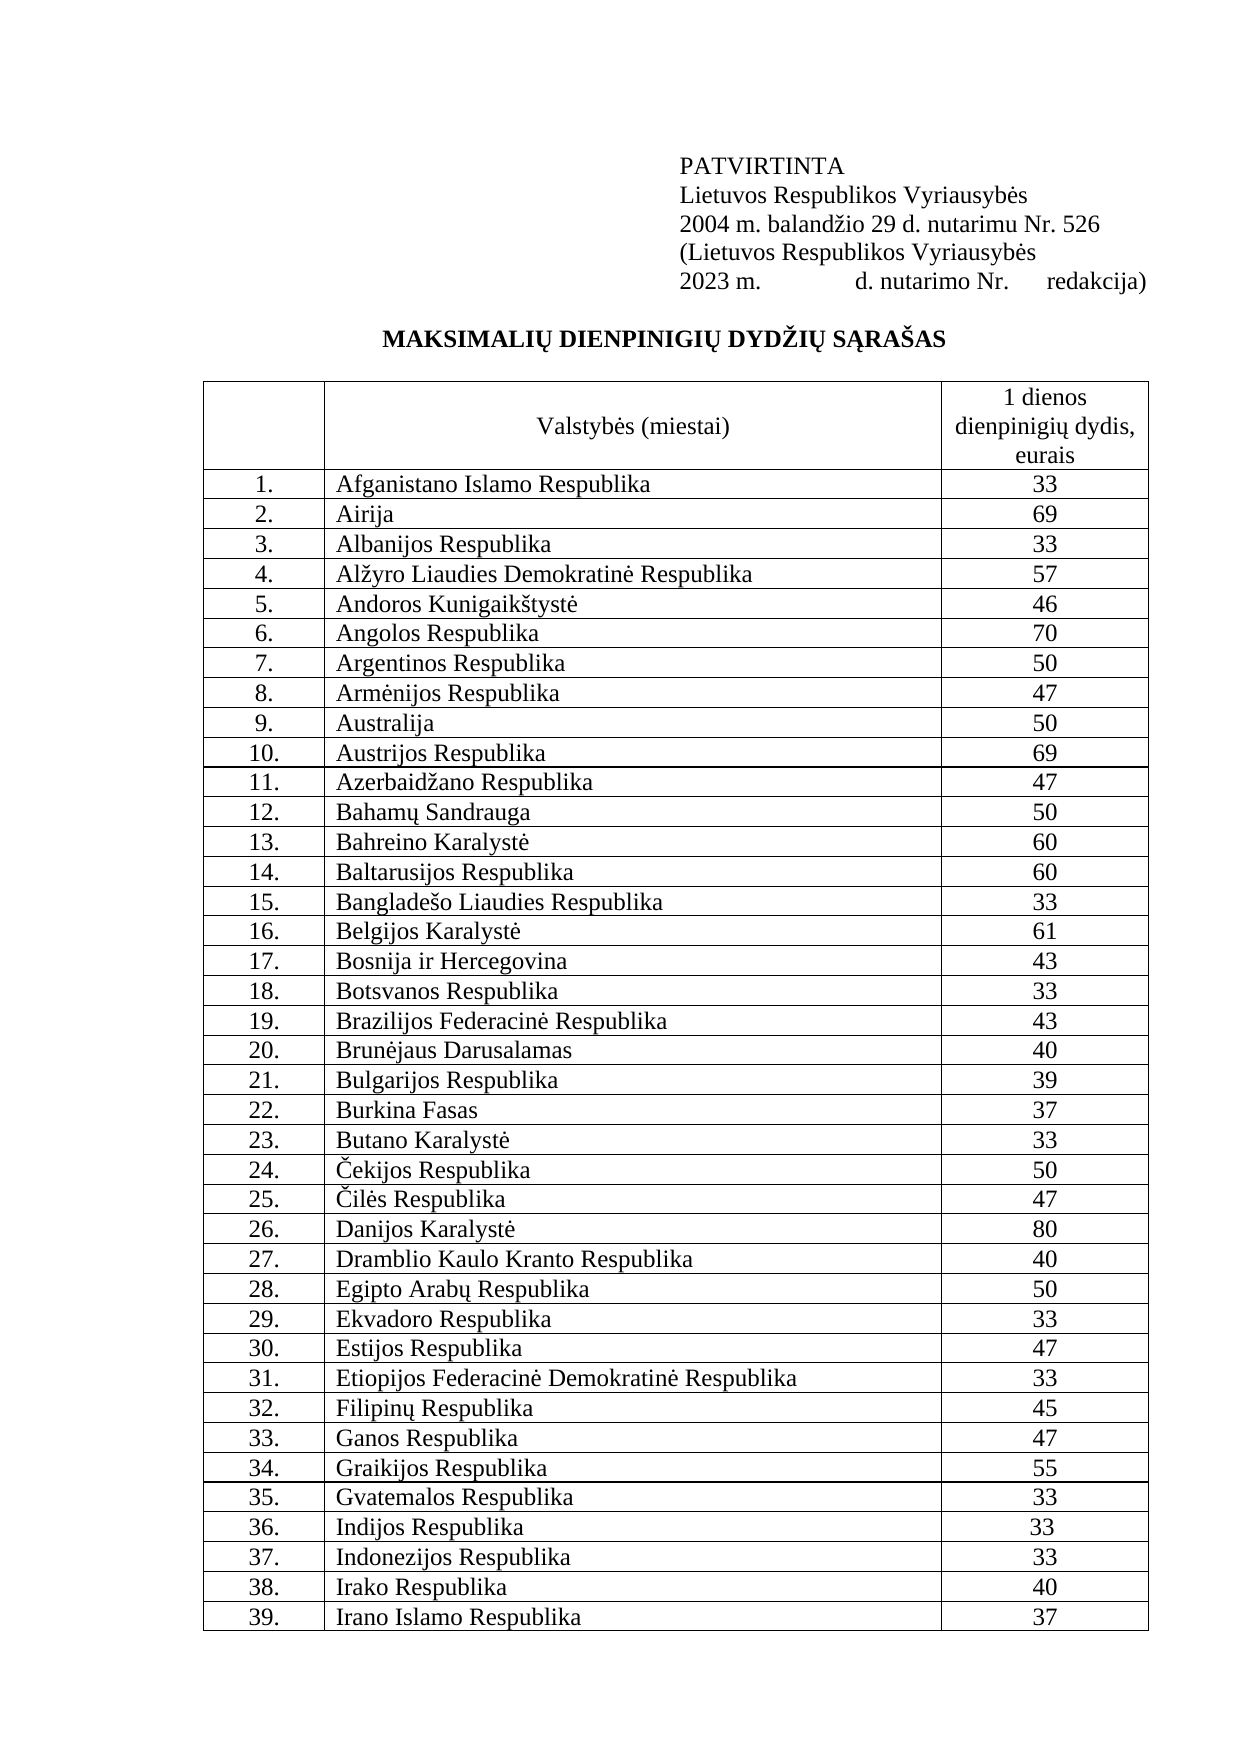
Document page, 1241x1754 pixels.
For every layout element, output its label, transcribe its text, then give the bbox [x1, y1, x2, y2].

table_cell 61 [942, 916, 1148, 945]
table_cell 31. [204, 1363, 324, 1392]
table_cell 23. [204, 1125, 324, 1154]
text 2023 m. d. nutarimo Nr. redakcija) [679, 266, 1152, 295]
table_cell 21. [204, 1065, 324, 1094]
table_cell Baltarusijos Respublika [325, 857, 941, 886]
table_cell 57 [942, 559, 1148, 588]
table_cell 69 [942, 499, 1148, 528]
table_cell 37 [942, 1095, 1148, 1124]
text PATVIRTINTA [679, 151, 1152, 180]
table_cell 13. [204, 827, 324, 856]
table_cell 12. [204, 797, 324, 826]
table_cell Bosnija ir Hercegovina [325, 946, 941, 975]
table_cell 50 [942, 1155, 1148, 1183]
table_cell 35. [204, 1483, 324, 1511]
table_cell 29. [204, 1304, 324, 1332]
table_cell Alžyro Liaudies Demokratinė Respublika [325, 559, 941, 588]
table_cell Argentinos Respublika [325, 648, 941, 677]
table_cell 33 [942, 976, 1148, 1005]
table_cell Bulgarijos Respublika [325, 1065, 941, 1094]
table_cell 69 [942, 738, 1148, 766]
table_cell 26. [204, 1214, 324, 1243]
table_cell 60 [942, 827, 1148, 856]
table_cell Indonezijos Respublika [325, 1542, 941, 1571]
table_cell 34. [204, 1453, 324, 1481]
table_cell Botsvanos Respublika [325, 976, 941, 1005]
table_cell Brunėjaus Darusalamas [325, 1036, 941, 1064]
table_cell 24. [204, 1155, 324, 1183]
table_cell 47 [942, 678, 1148, 707]
text (Lietuvos Respublikos Vyriausybės [679, 237, 1152, 266]
table_cell 46 [942, 589, 1148, 617]
table_cell Filipinų Respublika [325, 1393, 941, 1422]
table_cell 37. [204, 1542, 324, 1571]
table_cell Ekvadoro Respublika [325, 1304, 941, 1332]
table_cell Airija [325, 499, 941, 528]
table_cell 38. [204, 1572, 324, 1601]
table_cell Belgijos Karalystė [325, 916, 941, 945]
table_cell 4. [204, 559, 324, 588]
table_cell Burkina Fasas [325, 1095, 941, 1124]
table_cell 50 [942, 708, 1148, 737]
table_cell 3. [204, 529, 324, 558]
table_cell 33 [942, 1542, 1148, 1571]
table_cell 28. [204, 1274, 324, 1303]
table_cell Afganistano Islamo Respublika [325, 470, 941, 498]
table_cell 80 [942, 1214, 1148, 1243]
table_cell Graikijos Respublika [325, 1453, 941, 1481]
table_cell 6. [204, 619, 324, 647]
table_cell 50 [942, 797, 1148, 826]
table_cell 33 [942, 1304, 1148, 1332]
table_cell 14. [204, 857, 324, 886]
table_cell 25. [204, 1185, 324, 1213]
table_cell Irano Islamo Respublika [325, 1602, 941, 1630]
table_cell 47 [942, 1334, 1148, 1362]
table_cell 5. [204, 589, 324, 617]
table_cell Butano Karalystė [325, 1125, 941, 1154]
table_cell 39 [942, 1065, 1148, 1094]
table_cell 17. [204, 946, 324, 975]
table_cell Albanijos Respublika [325, 529, 941, 558]
table_header [204, 382, 324, 468]
table_cell 33 [942, 1512, 1148, 1541]
table_cell 18. [204, 976, 324, 1005]
table_cell 33 [942, 1483, 1148, 1511]
table_cell Bangladešo Liaudies Respublika [325, 887, 941, 915]
table_cell 47 [942, 768, 1148, 796]
table_cell 45 [942, 1393, 1148, 1422]
table_cell 33 [942, 529, 1148, 558]
table_cell 43 [942, 946, 1148, 975]
table_cell 47 [942, 1185, 1148, 1213]
table_cell Ganos Respublika [325, 1423, 941, 1452]
table_cell 32. [204, 1393, 324, 1422]
table_cell Bahreino Karalystė [325, 827, 941, 856]
table_cell Brazilijos Federacinė Respublika [325, 1006, 941, 1034]
table_cell 55 [942, 1453, 1148, 1481]
table_cell 50 [942, 648, 1148, 677]
table_cell 33 [942, 470, 1148, 498]
table_cell Indijos Respublika [325, 1512, 941, 1541]
table_cell 27. [204, 1244, 324, 1273]
table_cell 50 [942, 1274, 1148, 1303]
table_cell 1. [204, 470, 324, 498]
table_cell 11. [204, 768, 324, 796]
table_cell 40 [942, 1572, 1148, 1601]
table_cell Australija [325, 708, 941, 737]
table_cell 36. [204, 1512, 324, 1541]
table_cell 40 [942, 1036, 1148, 1064]
table_cell 30. [204, 1334, 324, 1362]
table_cell 60 [942, 857, 1148, 886]
table_cell 15. [204, 887, 324, 915]
table_cell 20. [204, 1036, 324, 1064]
table_cell 8. [204, 678, 324, 707]
table_cell 39. [204, 1602, 324, 1630]
table_cell 47 [942, 1423, 1148, 1452]
table_cell Angolos Respublika [325, 619, 941, 647]
table_cell Estijos Respublika [325, 1334, 941, 1362]
text 2004 m. balandžio 29 d. nutarimu Nr. 526 [679, 209, 1152, 237]
table_cell 33 [942, 1363, 1148, 1392]
table_cell 19. [204, 1006, 324, 1034]
table_cell Danijos Karalystė [325, 1214, 941, 1243]
table_cell Čilės Respublika [325, 1185, 941, 1213]
table_cell Austrijos Respublika [325, 738, 941, 766]
table_cell 33. [204, 1423, 324, 1452]
table_cell Irako Respublika [325, 1572, 941, 1601]
table_cell 7. [204, 648, 324, 677]
text MAKSIMALIŲ DIENPINIGIŲ DYDŽIŲ SĄRAŠAS [177, 324, 1152, 352]
table_cell Andoros Kunigaikštystė [325, 589, 941, 617]
table_header 1 dienos dienpinigių dydis, eurais [942, 382, 1148, 468]
table_cell 10. [204, 738, 324, 766]
table_cell 40 [942, 1244, 1148, 1273]
table_cell 2. [204, 499, 324, 528]
table_cell Čekijos Respublika [325, 1155, 941, 1183]
table_cell Egipto Arabų Respublika [325, 1274, 941, 1303]
table_cell 37 [942, 1602, 1148, 1630]
table_cell 33 [942, 887, 1148, 915]
table_cell 22. [204, 1095, 324, 1124]
table_cell Bahamų Sandrauga [325, 797, 941, 826]
table_cell 70 [942, 619, 1148, 647]
table_cell 9. [204, 708, 324, 737]
table_header Valstybės (miestai) [325, 382, 941, 468]
table_cell Armėnijos Respublika [325, 678, 941, 707]
table_cell 16. [204, 916, 324, 945]
table_cell Etiopijos Federacinė Demokratinė Respublika [325, 1363, 941, 1392]
table_cell Dramblio Kaulo Kranto Respublika [325, 1244, 941, 1273]
table_cell Gvatemalos Respublika [325, 1483, 941, 1511]
text Lietuvos Respublikos Vyriausybės [679, 180, 1152, 209]
table_cell Azerbaidžano Respublika [325, 768, 941, 796]
table_cell 33 [942, 1125, 1148, 1154]
table_cell 43 [942, 1006, 1148, 1034]
